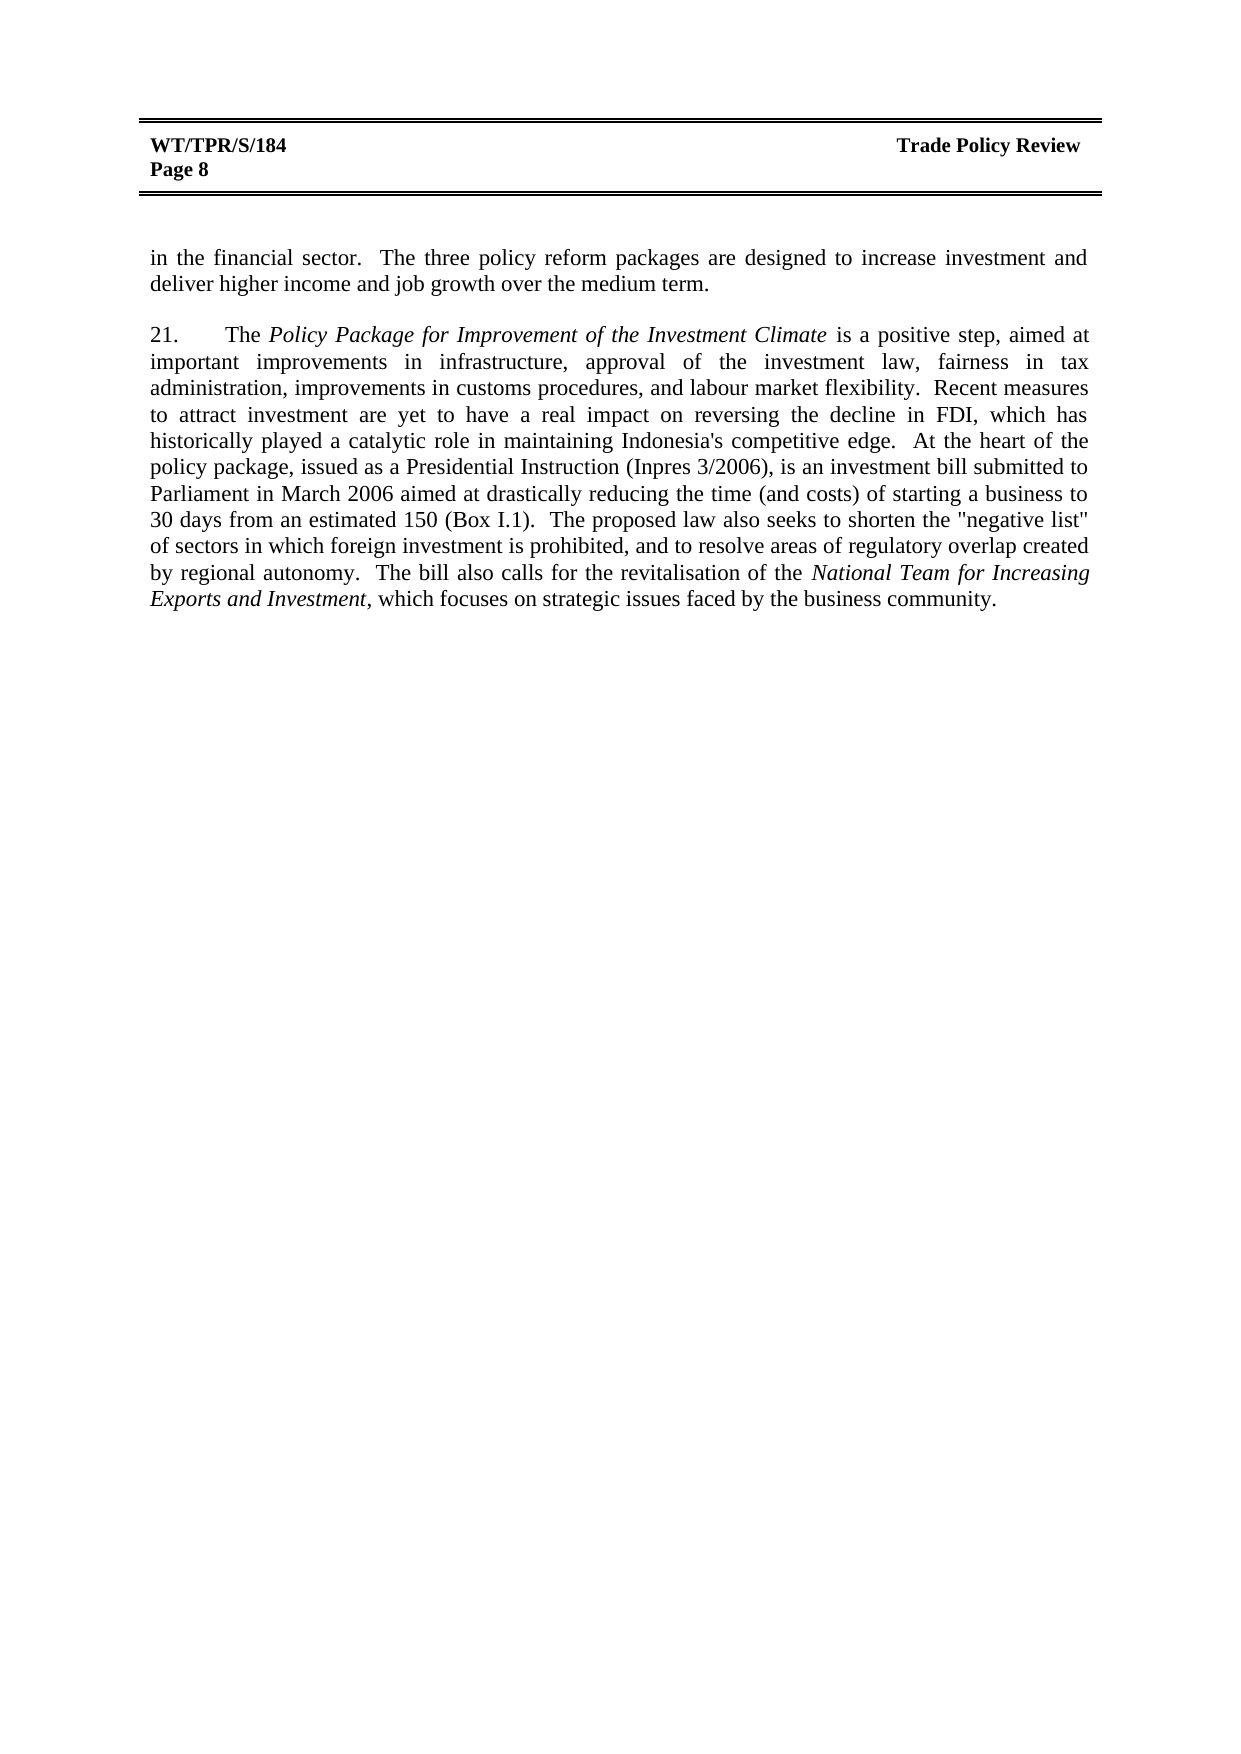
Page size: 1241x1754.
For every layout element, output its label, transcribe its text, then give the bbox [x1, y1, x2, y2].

list The Policy Package for Improvement of the Investment Climate is a positive step, aimed at important improvements in infrastructure, approval of the investment law, fairness in tax administration, improvements in customs procedures, and labour market flexibility. Recent measures to attract investment are yet to have a real impact on reversing the decline in FDI, which has historically played a catalytic role in maintaining Indonesia's competitive edge. At the heart of the policy package, issued as a Presidential Instruction (Inpres 3/2006), is an investment bill submitted to Parliament in March 2006 aimed at drastically reducing the time (and costs) of starting a business to 30 days from an estimated 150 (Box I.1). The proposed law also seeks to shorten the "negative list" of sectors in which foreign investment is prohibited, and to resolve areas of regulatory overlap created by regional autonomy. The bill also calls for the revitalisation of the National Team for Increasing Exports and Investment, which focuses on strategic issues faced by the business community. [150, 322, 1090, 611]
list in the financial sector. The three policy reform packages are designed to increase investment and deliver higher income and job growth over the medium term. [150, 244, 1090, 297]
